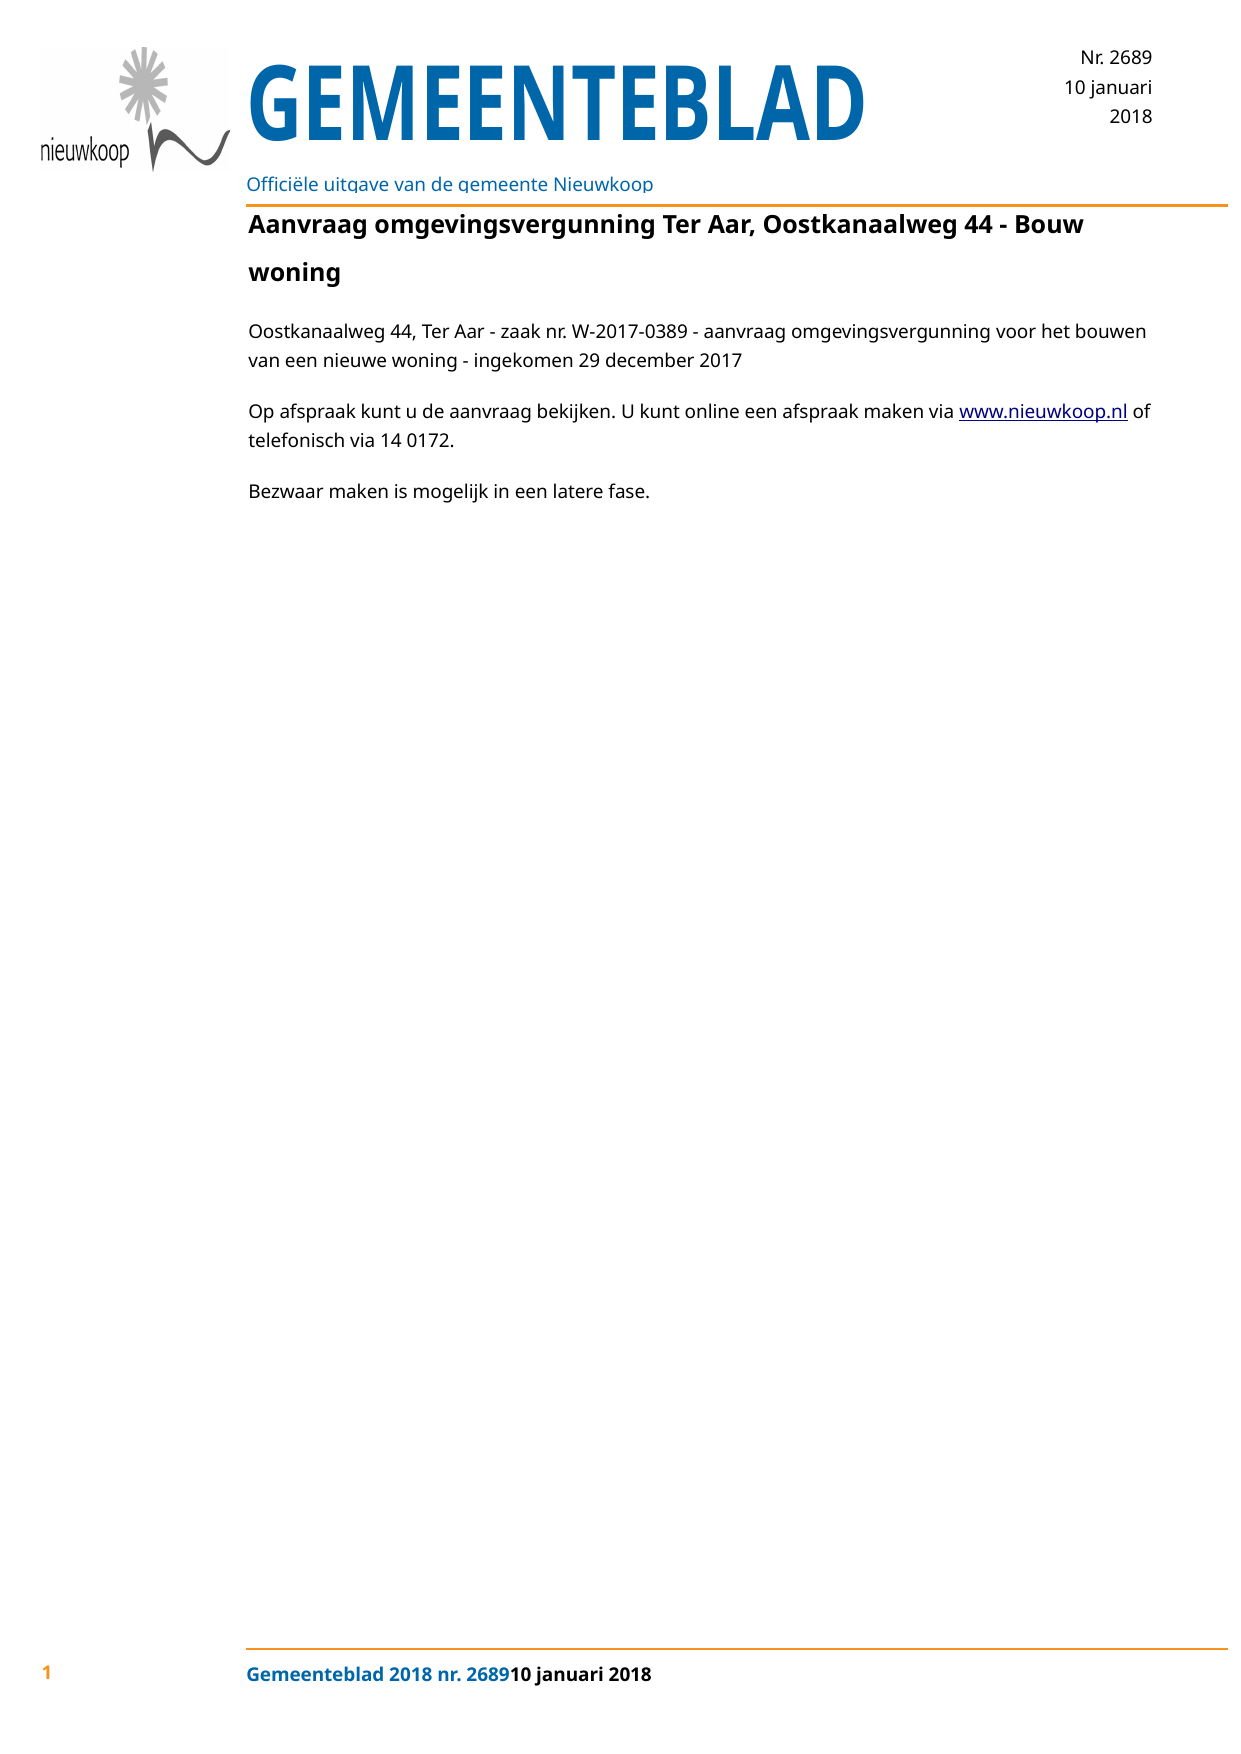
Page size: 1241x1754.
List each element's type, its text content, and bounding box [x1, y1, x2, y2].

picture [41, 47, 231, 172]
text Op afspraak kunt u de aanvraag bekijken. U kunt online een afspraak maken via www.nieuwkoop.nl of telefonisch via 14 0172. [248, 398, 1152, 453]
text Oostkanaalweg 44, Ter Aar - zaak nr. W-2017-0389 - aanvraag omgevingsvergunning voor het bouwen van een nieuwe woning - ingekomen 29 december 2017 [248, 318, 1152, 373]
text Aanvraag omgevingsvergunning Ter Aar, Oostkanaalweg 44 - Bouw woning [248, 207, 1152, 288]
text Bezwaar maken is mogelijk in een latere fase. [248, 478, 1152, 504]
